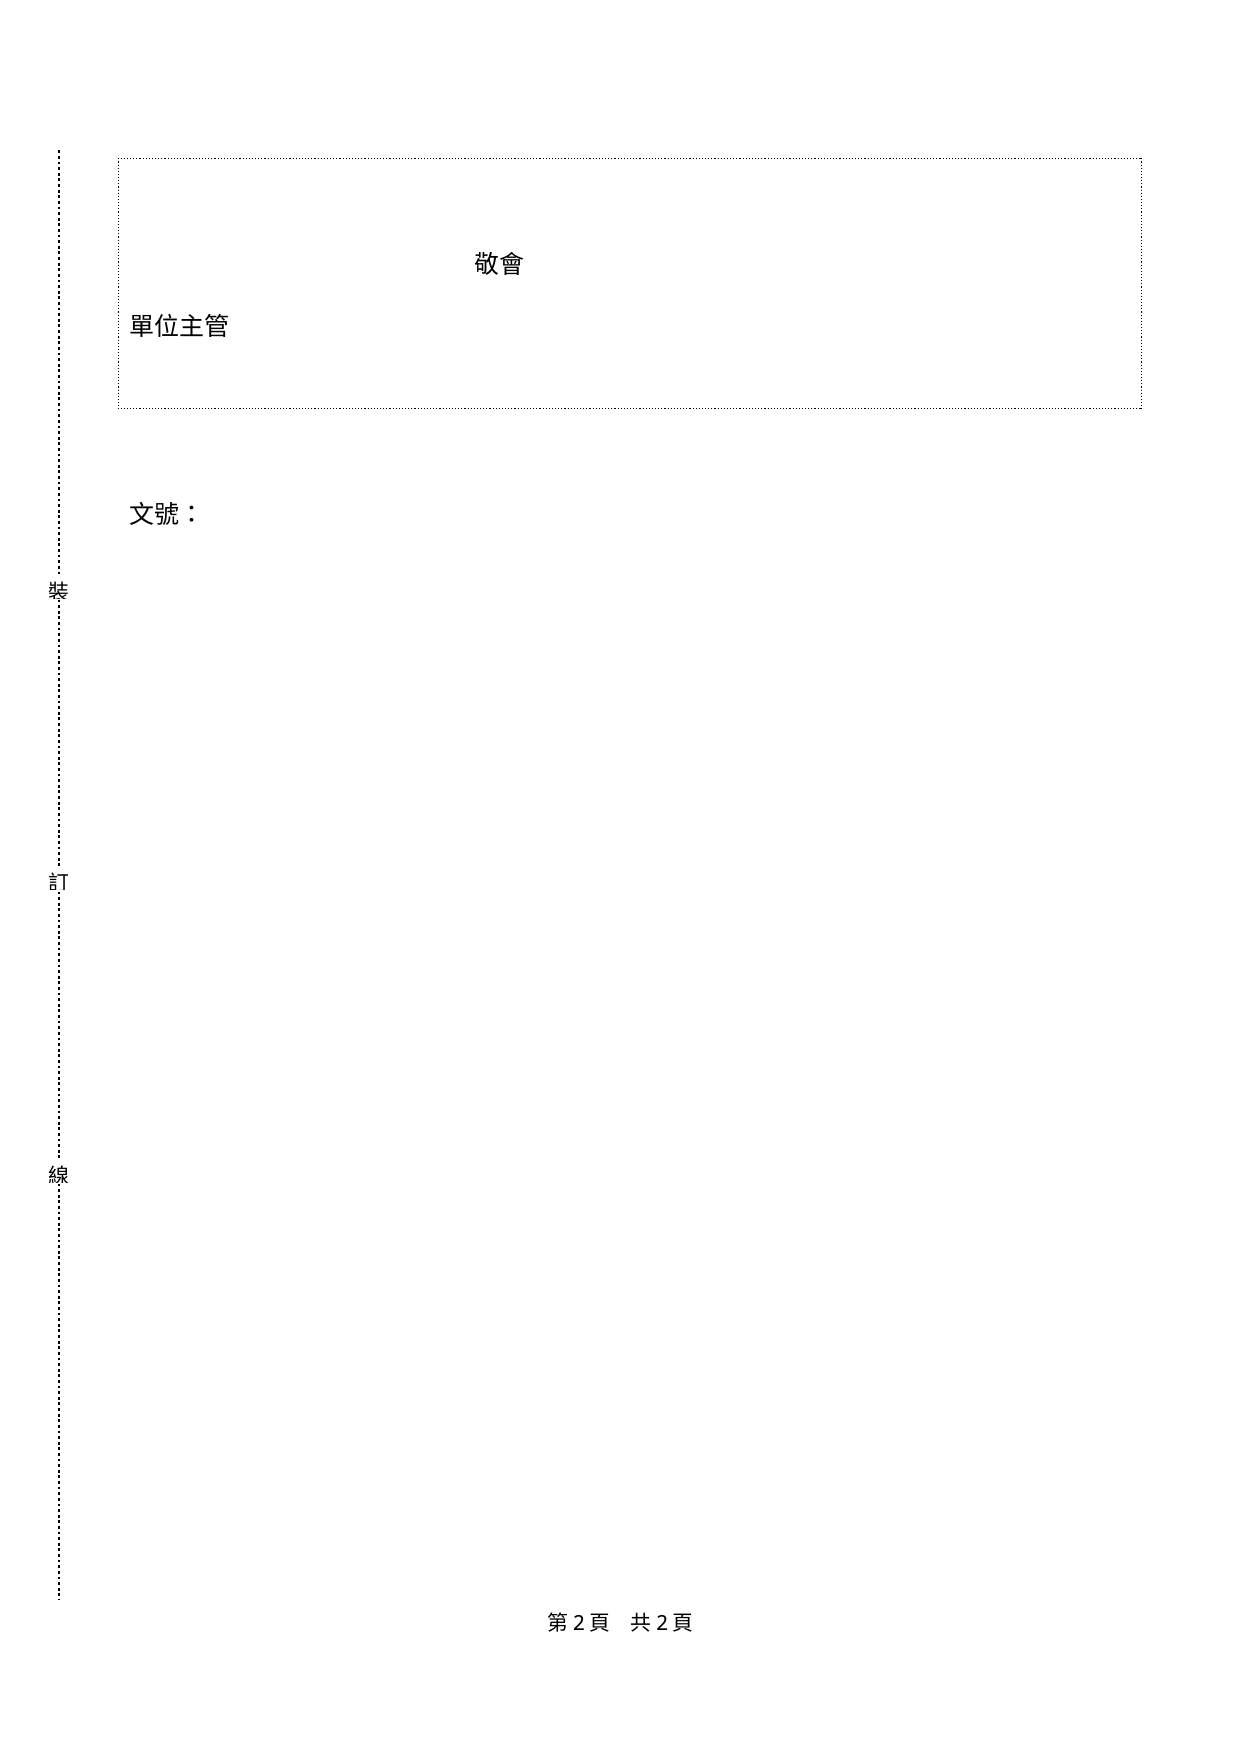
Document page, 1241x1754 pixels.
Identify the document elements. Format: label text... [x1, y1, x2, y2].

table_cell 敬會 單位主管 [118, 158, 1142, 408]
table_cell 文號： [118, 408, 1142, 533]
